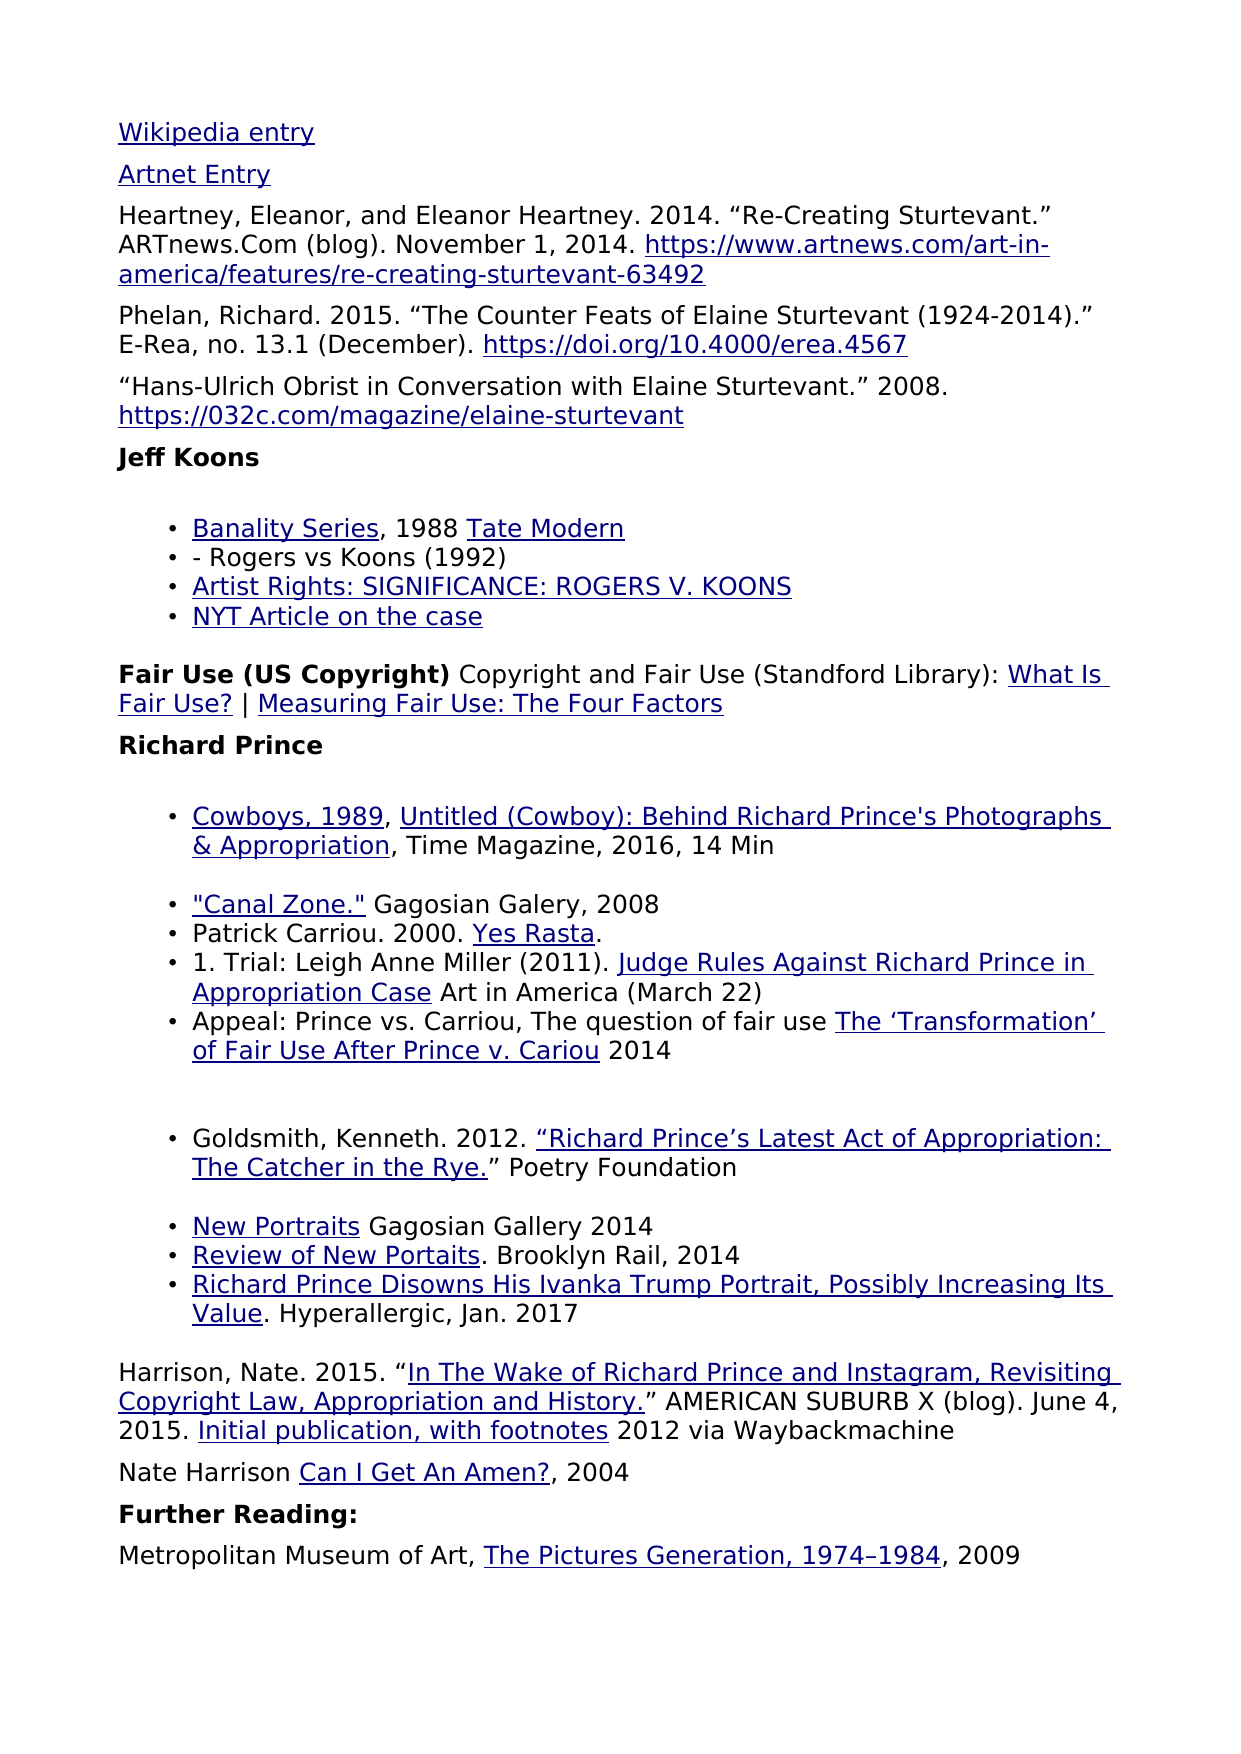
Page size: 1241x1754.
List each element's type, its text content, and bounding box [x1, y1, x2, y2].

list NYT Article on the case [177, 602, 1122, 631]
text Jeff Koons [118, 443, 1122, 472]
text Nate Harrison Can I Get An Amen?, 2004 [118, 1458, 1122, 1487]
text Metropolitan Museum of Art, The Pictures Generation, 1974–1984, 2009 [118, 1541, 1122, 1571]
list New Portraits Gagosian Gallery 2014 [177, 1212, 1122, 1241]
list Review of New Portaits. Brooklyn Rail, 2014 [177, 1241, 1122, 1270]
text Further Reading: [118, 1500, 1122, 1529]
text Artnet Entry [118, 160, 1122, 189]
list Cowboys, 1989, Untitled (Cowboy): Behind Richard Prince's Photographs & Appropriation, Time Magazine, 2016, 14 Min [177, 802, 1122, 861]
list Goldsmith, Kenneth. 2012. “Richard Prince’s Latest Act of Appropriation: The Catcher in the Rye.” Poetry Foundation [177, 1124, 1122, 1182]
list Patrick Carriou. 2000. Yes Rasta. [177, 919, 1122, 948]
text Wikipedia entry [118, 118, 1122, 147]
text Heartney, Eleanor, and Eleanor Heartney. 2014. “Re-Creating Sturtevant.” ARTnews.Com (blog). November 1, 2014. https://www.artnews.com/art-in-america/features/re-creating-sturtevant-63492 [118, 201, 1122, 289]
list Richard Prince Disowns His Ivanka Trump Portrait, Possibly Increasing Its Value. Hyperallergic, Jan. 2017 [177, 1270, 1122, 1329]
list Appeal: Prince vs. Carriou, The question of fair use The ‘Transformation’ of Fair Use After Prince v. Cariou 2014 [177, 1007, 1122, 1065]
text “Hans-Ulrich Obrist in Conversation with Elaine Sturtevant.” 2008. https://032c.com/magazine/elaine-sturtevant [118, 372, 1122, 431]
text Phelan, Richard. 2015. “The Counter Feats of Elaine Sturtevant (1924-2014).” E-Rea, no. 13.1 (December). https://doi.org/10.4000/erea.4567 [118, 301, 1122, 360]
list "Canal Zone." Gagosian Galery, 2008 [177, 890, 1122, 919]
list Banality Series, 1988 Tate Modern [177, 514, 1122, 543]
list Artist Rights: SIGNIFICANCE: ROGERS V. KOONS [177, 573, 1122, 602]
text Harrison, Nate. 2015. “In The Wake of Richard Prince and Instagram, Revisiting Copyright Law, Appropriation and History.” AMERICAN SUBURB X (blog). June 4, 2015. Initial publication, with footnotes 2012 via Waybackmachine [118, 1358, 1122, 1446]
text Richard Prince [118, 731, 1122, 760]
list 1. Trial: Leigh Anne Miller (2011). Judge Rules Against Richard Prince in Appropriation Case Art in America (March 22) [177, 948, 1122, 1007]
text Fair Use (US Copyright) Copyright and Fair Use (Standford Library): What Is Fair Use? | Measuring Fair Use: The Four Factors [118, 660, 1122, 719]
list - Rogers vs Koons (1992) [177, 543, 1122, 573]
